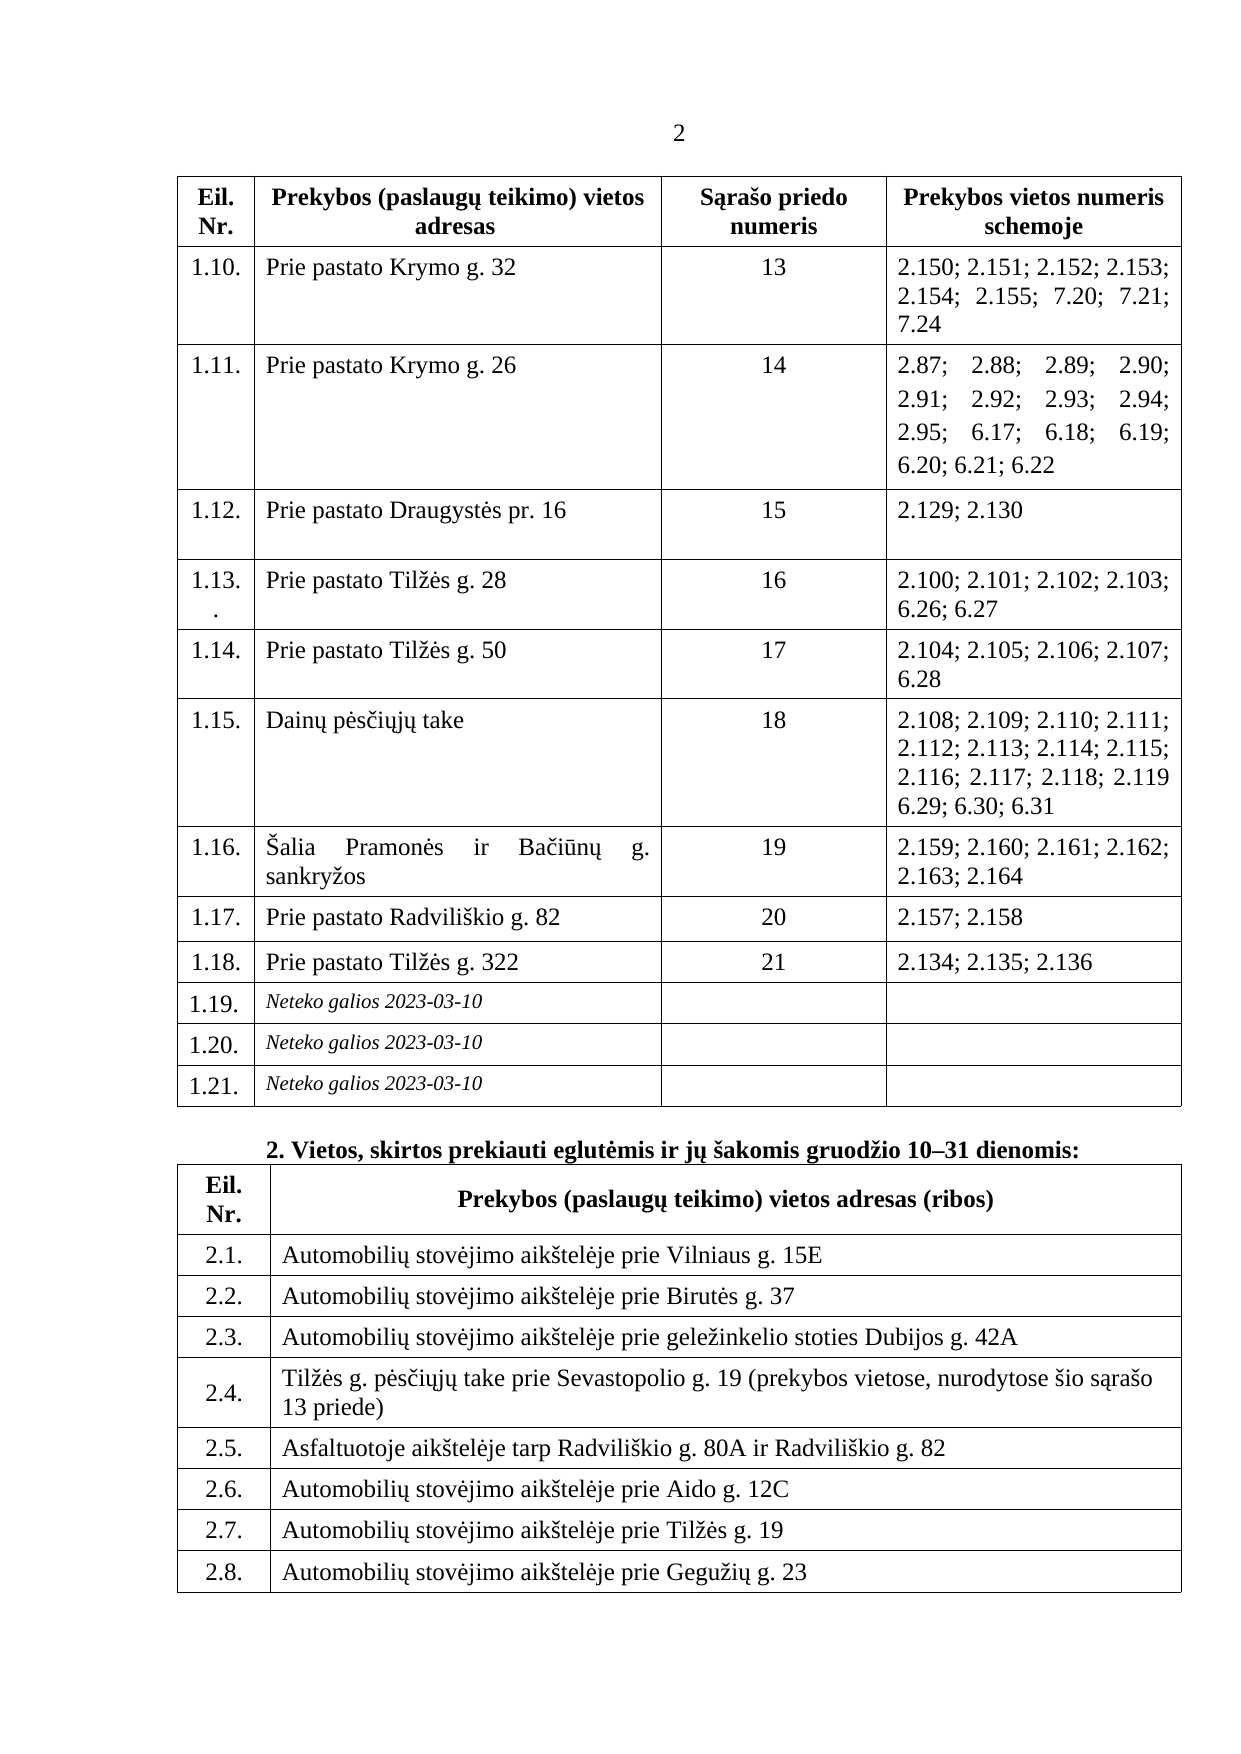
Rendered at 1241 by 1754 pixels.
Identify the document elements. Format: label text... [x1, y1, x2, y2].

table_cell Neteko galios 2023-03-10 [255, 983, 661, 1023]
table_cell 2.7. [178, 1510, 270, 1550]
table_cell 2.3. [178, 1317, 270, 1357]
table_cell 2.150; 2.151; 2.152; 2.153; 2.154; 2.155; 7.20; 7.21; 7.24 [887, 247, 1181, 344]
table_cell 2.134; 2.135; 2.136 [887, 942, 1181, 982]
table_cell 18 [662, 699, 886, 826]
table_cell Prie pastato Draugystės pr. 16 [255, 490, 661, 558]
table_cell 2.100; 2.101; 2.102; 2.103; 6.26; 6.27 [887, 560, 1181, 628]
table_cell 1.16. [178, 827, 254, 896]
table_cell 2.157; 2.158 [887, 897, 1181, 941]
table_cell 2.159; 2.160; 2.161; 2.162; 2.163; 2.164 [887, 827, 1181, 896]
table_cell 2.5. [178, 1428, 270, 1468]
table_header Sąrašo priedo numeris [662, 177, 886, 246]
table_cell [662, 1024, 886, 1064]
table_cell 1.12. [178, 490, 254, 558]
table_cell [662, 1066, 886, 1106]
table_cell 2.104; 2.105; 2.106; 2.107; 6.28 [887, 630, 1181, 698]
table_cell 1.20. [178, 1024, 254, 1064]
table_cell Tilžės g. pėsčiųjų take prie Sevastopolio g. 19 (prekybos vietose, nurodytose šio sąrašo 13 priede) [271, 1358, 1181, 1427]
table_cell Šalia Pramonės ir Bačiūnų g. sankryžos [255, 827, 661, 896]
table_cell 15 [662, 490, 886, 558]
table_header Eil. Nr. [178, 177, 254, 246]
table_cell Prie pastato Radviliškio g. 82 [255, 897, 661, 941]
table_cell [887, 1024, 1181, 1064]
table_cell [887, 983, 1181, 1023]
table_header Eil. Nr. [178, 1165, 270, 1233]
table_cell 20 [662, 897, 886, 941]
table_cell 21 [662, 942, 886, 982]
table_cell [662, 983, 886, 1023]
table_cell 13 [662, 247, 886, 344]
table_cell 16 [662, 560, 886, 628]
table_cell 1.11. [178, 345, 254, 489]
table_cell 2.2. [178, 1276, 270, 1316]
table_cell Automobilių stovėjimo aikštelėje prie geležinkelio stoties Dubijos g. 42A [271, 1317, 1181, 1357]
table_cell 2.4. [178, 1358, 270, 1427]
table_cell 2.1. [178, 1235, 270, 1275]
table_cell Prie pastato Tilžės g. 322 [255, 942, 661, 982]
table_cell 2.6. [178, 1469, 270, 1509]
table_cell 1.21. [178, 1066, 254, 1106]
table_cell Dainų pėsčiųjų take [255, 699, 661, 826]
table_cell Automobilių stovėjimo aikštelėje prie Gegužių g. 23 [271, 1551, 1181, 1591]
table_cell 1.10. [178, 247, 254, 344]
table_cell 2.108; 2.109; 2.110; 2.111; 2.112; 2.113; 2.114; 2.115; 2.116; 2.117; 2.118; 2.119 6.29; 6.30; 6.31 [887, 699, 1181, 826]
table_header Prekybos (paslaugų teikimo) vietos adresas [255, 177, 661, 246]
table_cell [887, 1066, 1181, 1106]
table_cell Automobilių stovėjimo aikštelėje prie Vilniaus g. 15E [271, 1235, 1181, 1275]
table_cell 1.13.. [178, 560, 254, 628]
table_cell Neteko galios 2023-03-10 [255, 1024, 661, 1064]
table_cell Prie pastato Krymo g. 26 [255, 345, 661, 489]
table_cell 1.14. [178, 630, 254, 698]
text 2. Vietos, skirtos prekiauti eglutėmis ir jų šakomis gruodžio 10–31 dienomis: [177, 1135, 1181, 1164]
table_cell 19 [662, 827, 886, 896]
table_cell 2.87; 2.88; 2.89; 2.90; 2.91; 2.92; 2.93; 2.94; 2.95; 6.17; 6.18; 6.19; 6.20; 6.21; 6.22 [887, 345, 1181, 489]
table_header Prekybos vietos numeris schemoje [887, 177, 1181, 246]
table_cell Automobilių stovėjimo aikštelėje prie Tilžės g. 19 [271, 1510, 1181, 1550]
table_cell 1.18. [178, 942, 254, 982]
table_cell 2.8. [178, 1551, 270, 1591]
table_cell 14 [662, 345, 886, 489]
table_header Prekybos (paslaugų teikimo) vietos adresas (ribos) [271, 1165, 1181, 1233]
table_cell 2.129; 2.130 [887, 490, 1181, 558]
table_cell Automobilių stovėjimo aikštelėje prie Birutės g. 37 [271, 1276, 1181, 1316]
table_cell Prie pastato Tilžės g. 28 [255, 560, 661, 628]
table_cell Neteko galios 2023-03-10 [255, 1066, 661, 1106]
table_cell 1.15. [178, 699, 254, 826]
table_cell 17 [662, 630, 886, 698]
table_cell Prie pastato Tilžės g. 50 [255, 630, 661, 698]
table_cell 1.19. [178, 983, 254, 1023]
table_cell Prie pastato Krymo g. 32 [255, 247, 661, 344]
table_cell Automobilių stovėjimo aikštelėje prie Aido g. 12C [271, 1469, 1181, 1509]
table_cell Asfaltuotoje aikštelėje tarp Radviliškio g. 80A ir Radviliškio g. 82 [271, 1428, 1181, 1468]
table_cell 1.17. [178, 897, 254, 941]
